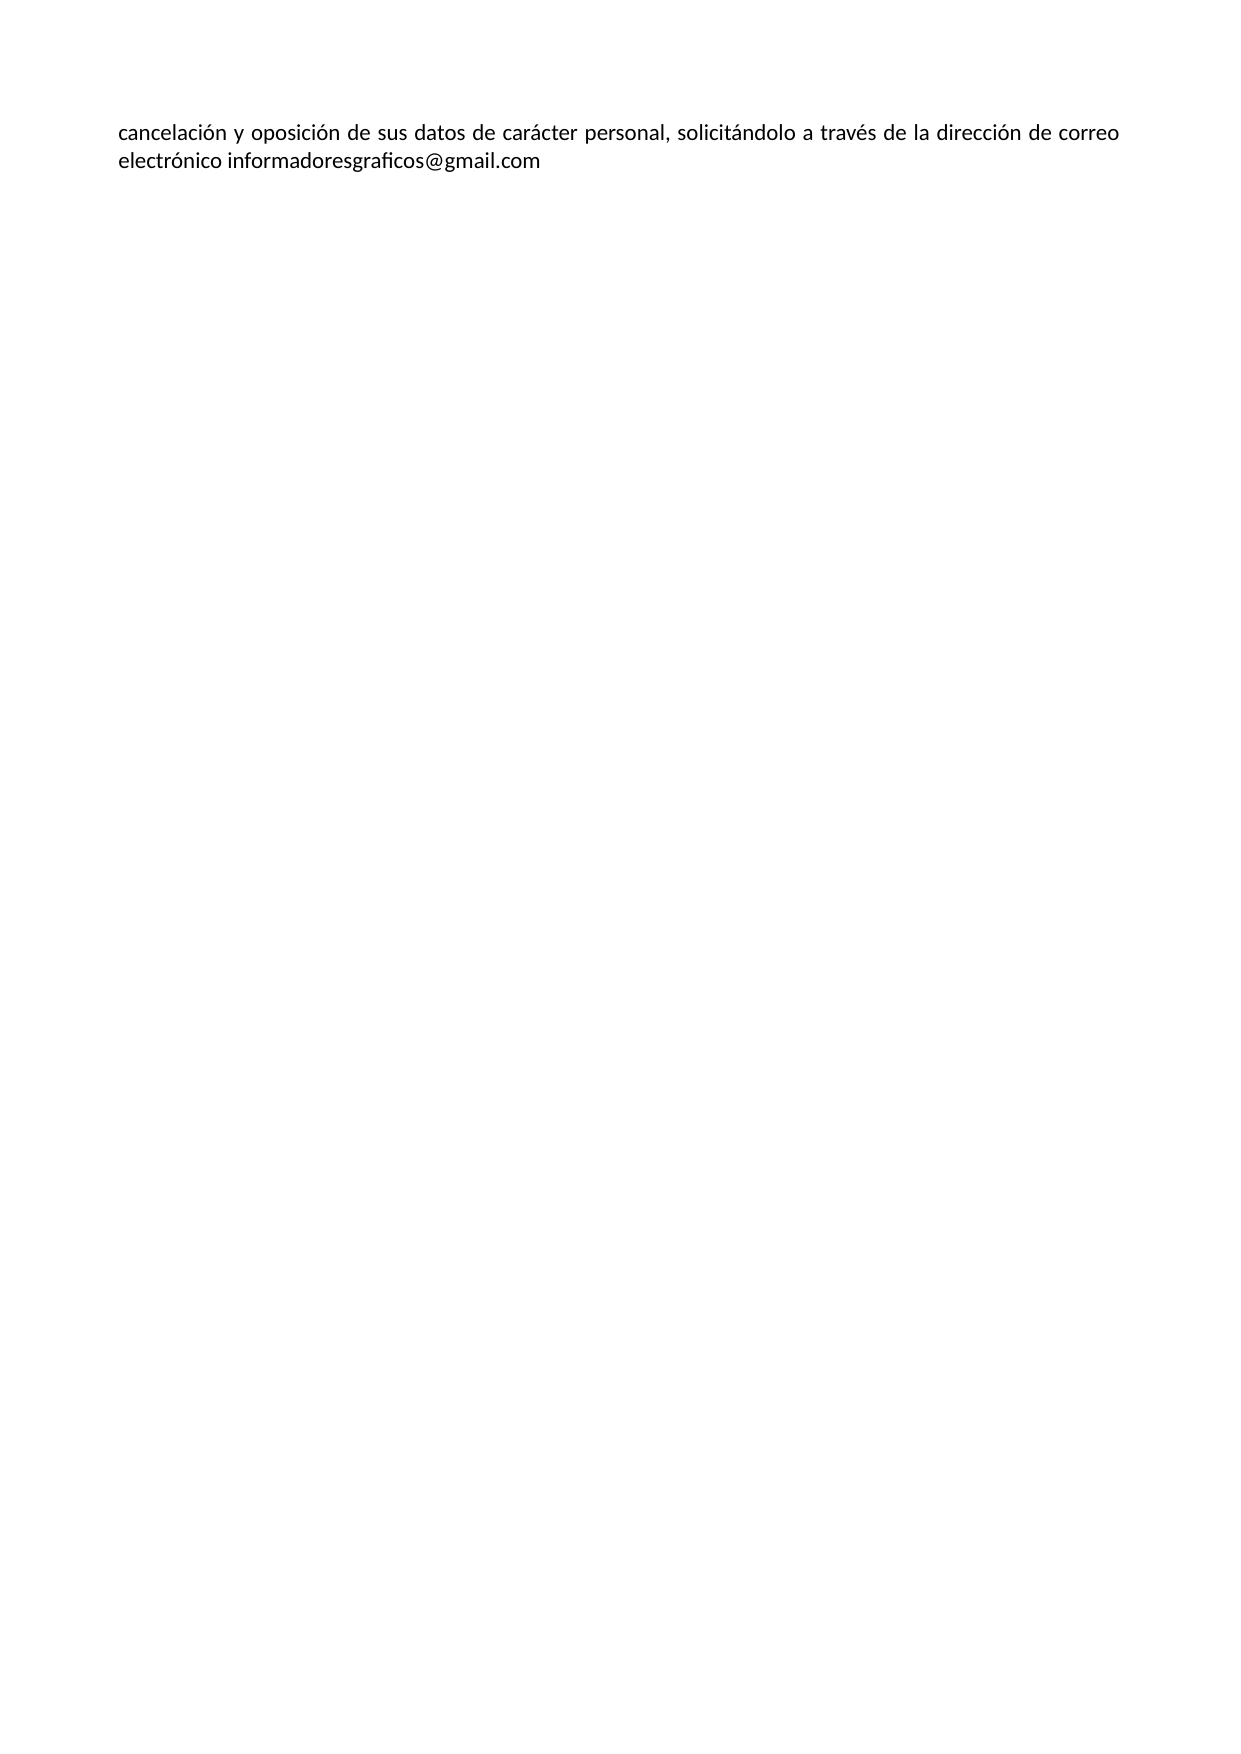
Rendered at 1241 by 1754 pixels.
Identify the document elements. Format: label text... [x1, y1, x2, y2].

text cancelación y oposición de sus datos de carácter personal, solicitándolo a través de la dirección de correo electrónico informadoresgraficos@gmail.com [118, 118, 1122, 174]
